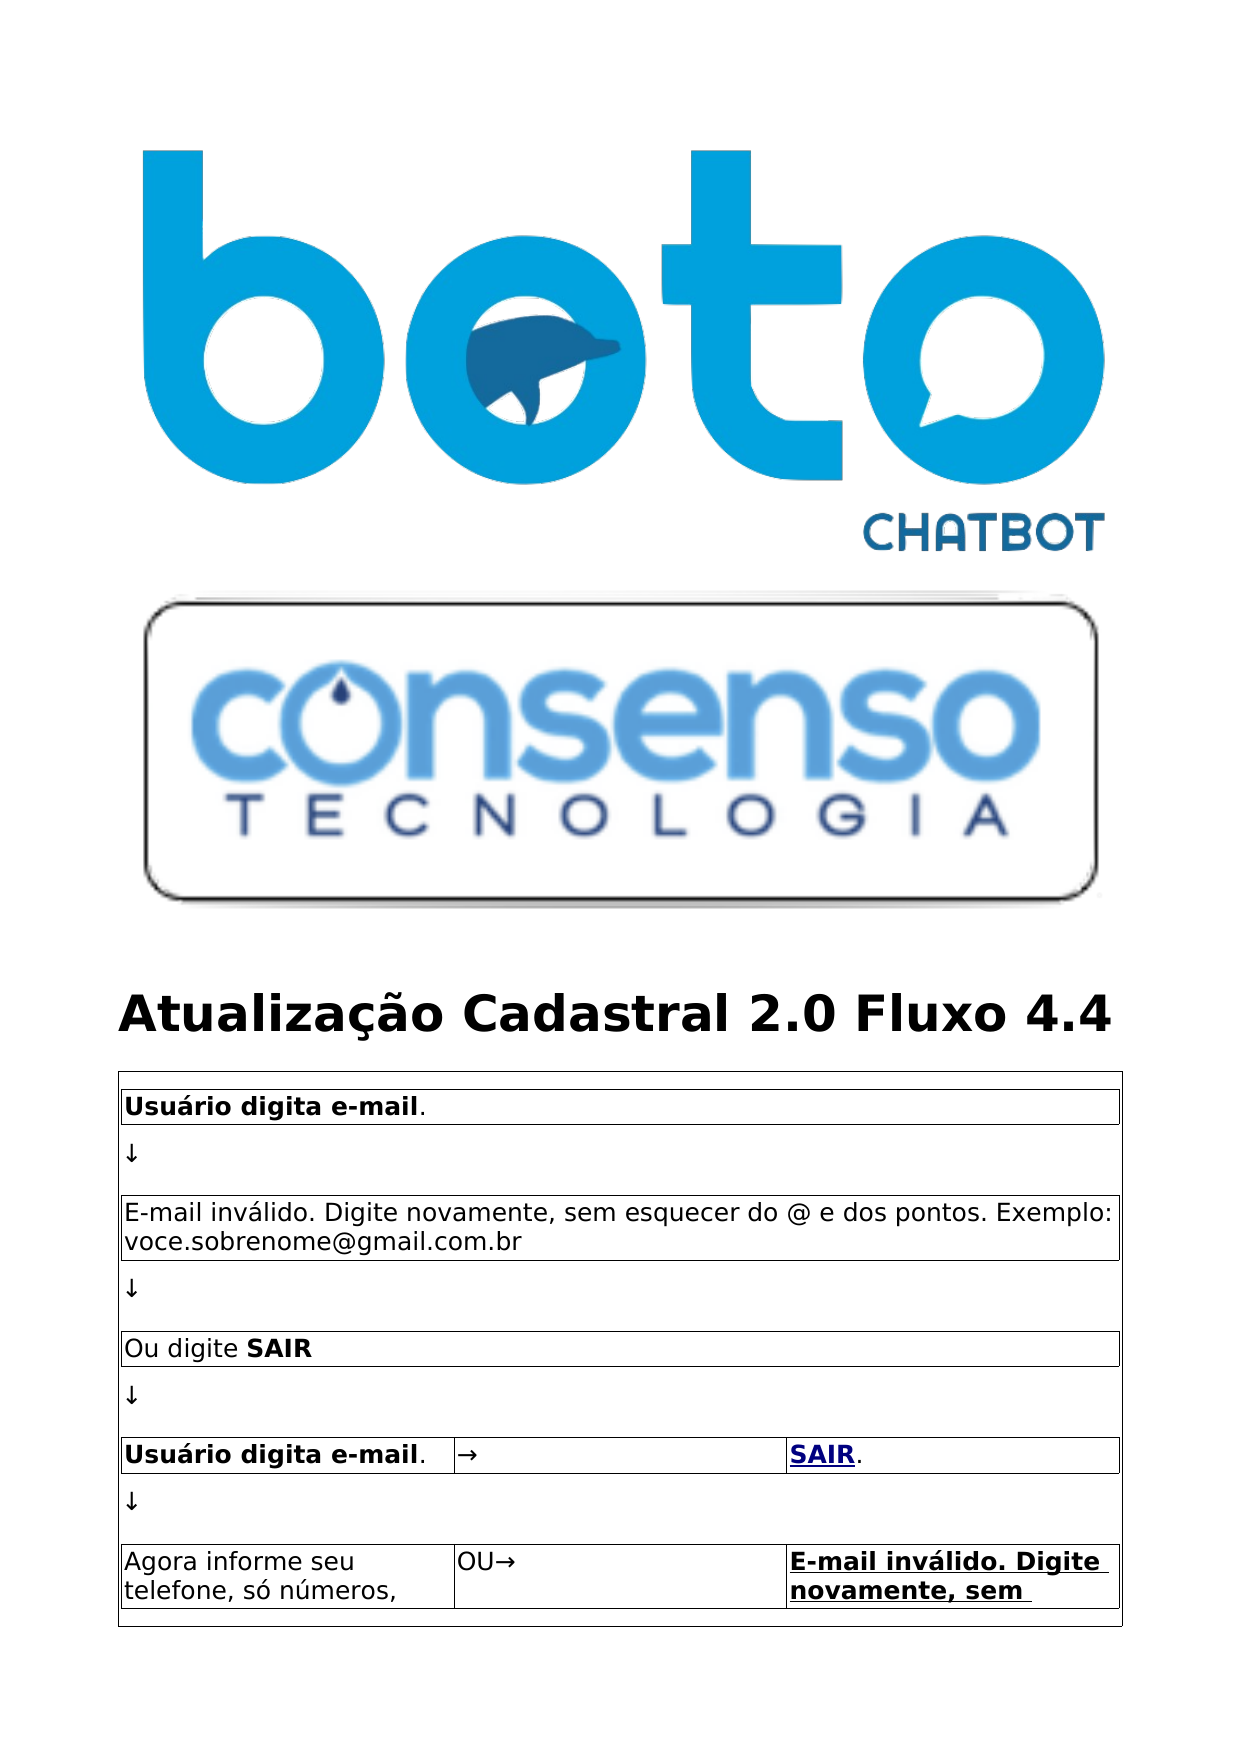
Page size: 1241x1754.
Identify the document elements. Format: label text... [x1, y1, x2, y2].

table_header OU→ [455, 1545, 786, 1608]
subtitle Atualização Cadastral 2.0 Fluxo 4.4 [118, 985, 1122, 1044]
table_header Usuário digita e-mail. [122, 1090, 1119, 1124]
picture [118, 118, 1123, 575]
picture [118, 586, 1123, 936]
table_header Ou digite SAIR [122, 1332, 1119, 1366]
table_header Agora informe seu telefone, só números, [122, 1545, 454, 1608]
table_header Usuário digita e-mail. [122, 1438, 454, 1472]
table_header ↓ ↓ ↓ ↓ [119, 1072, 1122, 1626]
table_header → [455, 1438, 786, 1472]
table_header E-mail inválido. Digite novamente, sem [787, 1545, 1119, 1608]
table_header SAIR. [787, 1438, 1119, 1472]
table_header E-mail inválido. Digite novamente, sem esquecer do @ e dos pontos. Exemplo: voce.sobrenome@gmail.com.br [122, 1196, 1119, 1259]
